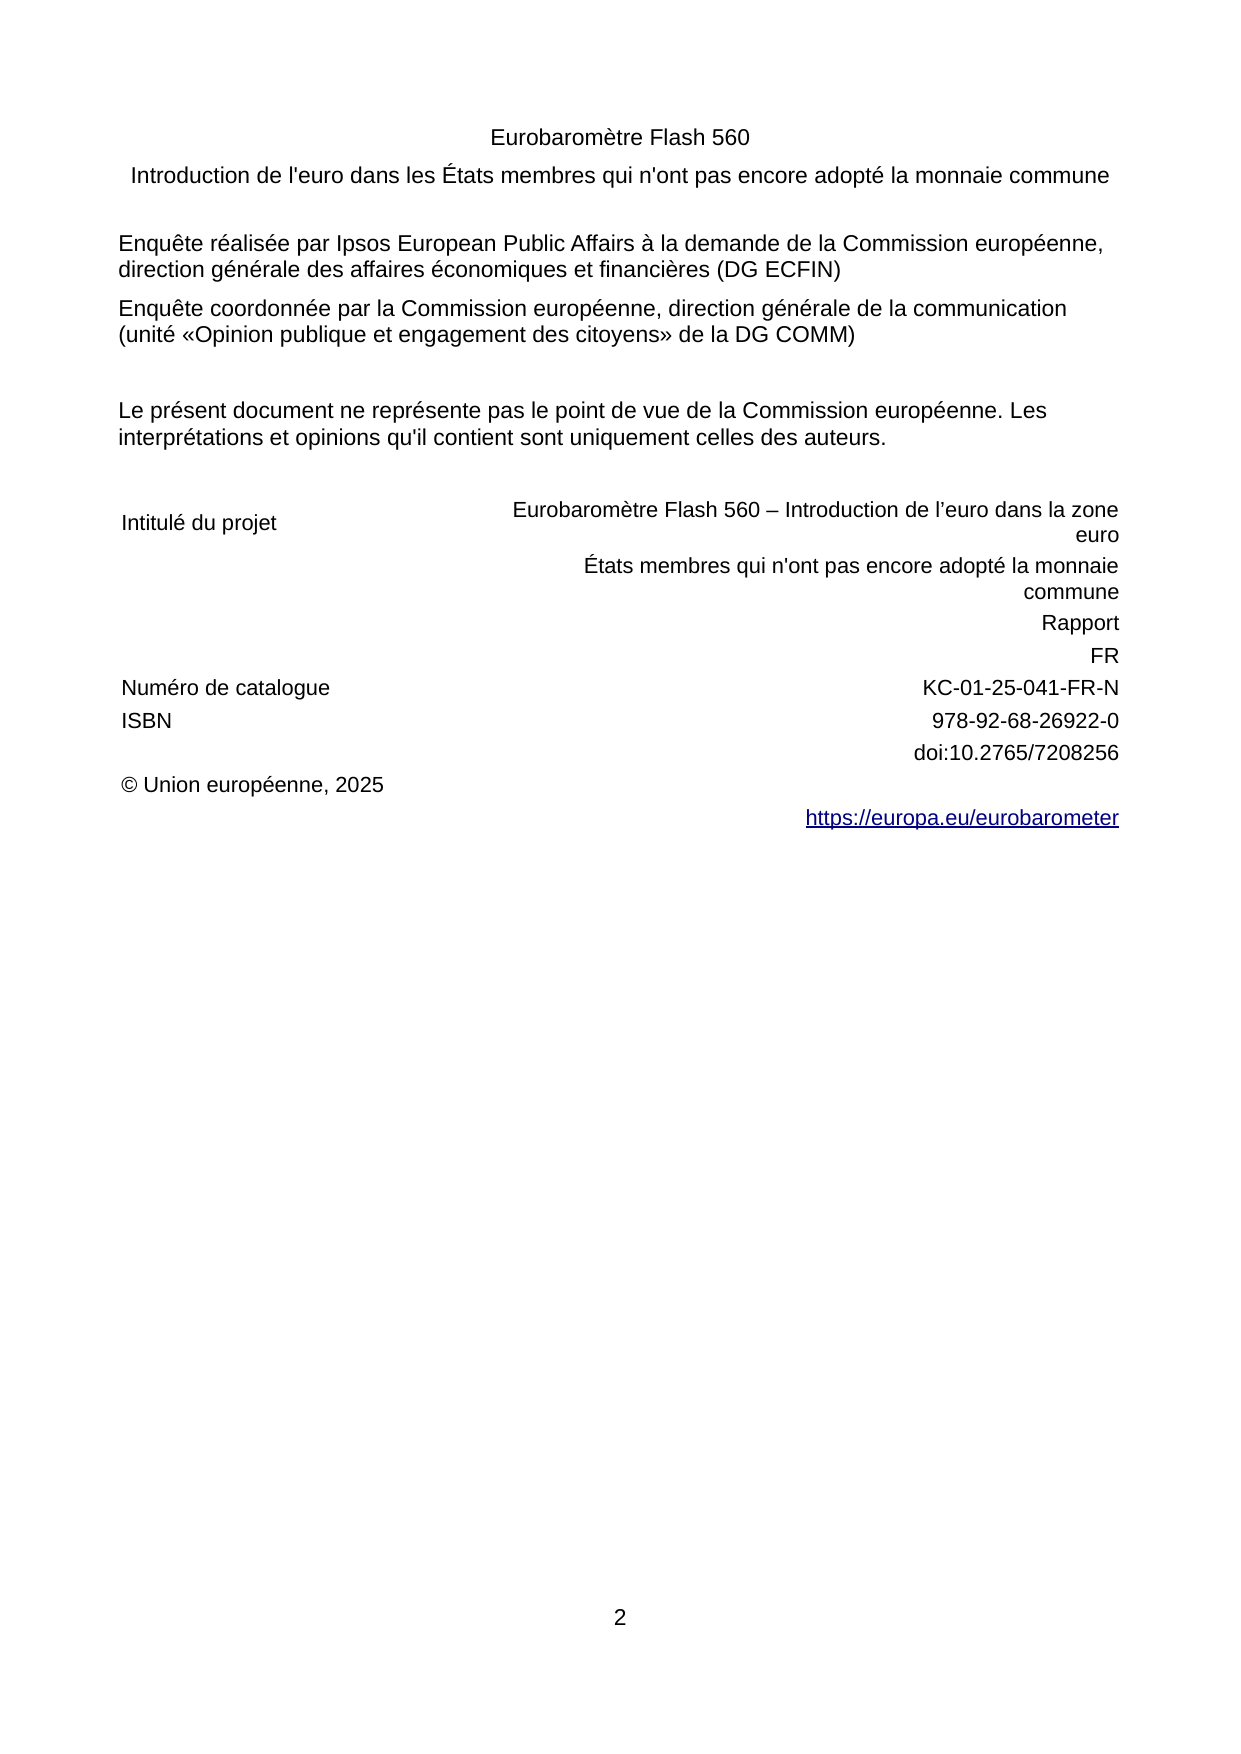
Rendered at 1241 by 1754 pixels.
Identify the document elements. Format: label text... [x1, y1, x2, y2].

table_cell ISBN [118, 704, 493, 736]
table_cell [118, 639, 493, 672]
text Le présent document ne représente pas le point de vue de la Commission européenne. Les interprétations et opinions qu'il contient sont uniquement celles des auteurs. [118, 397, 1122, 450]
table_cell [494, 769, 1122, 801]
table_cell Rapport [494, 607, 1122, 639]
table_cell [118, 801, 493, 833]
text Enquête coordonnée par la Commission européenne, direction générale de la communication (unité «Opinion publique et engagement des citoyens» de la DG COMM) [118, 294, 1122, 347]
table_cell 978-92-68-26922-0 [494, 704, 1122, 736]
text Enquête réalisée par Ipsos European Public Affairs à la demande de la Commission européenne, direction générale des affaires économiques et financières (DG ECFIN) [118, 230, 1122, 283]
table_cell doi:10.2765/7208256 [494, 736, 1122, 769]
table_cell https://europa.eu/eurobarometer [494, 801, 1122, 833]
table_cell KC-01-25-041-FR-N [494, 672, 1122, 704]
table_cell États membres qui n'ont pas encore adopté la monnaie commune [494, 551, 1122, 607]
table_cell FR [494, 639, 1122, 672]
table_header Intitulé du projet [118, 494, 493, 551]
table_cell [118, 607, 493, 639]
table_cell [118, 551, 493, 607]
table_cell [118, 736, 493, 769]
table_cell © Union européenne, 2025 [118, 769, 493, 801]
table_header Eurobaromètre Flash 560 – Introduction de l’euro dans la zone euro [494, 494, 1122, 551]
table_cell Numéro de catalogue [118, 672, 493, 704]
